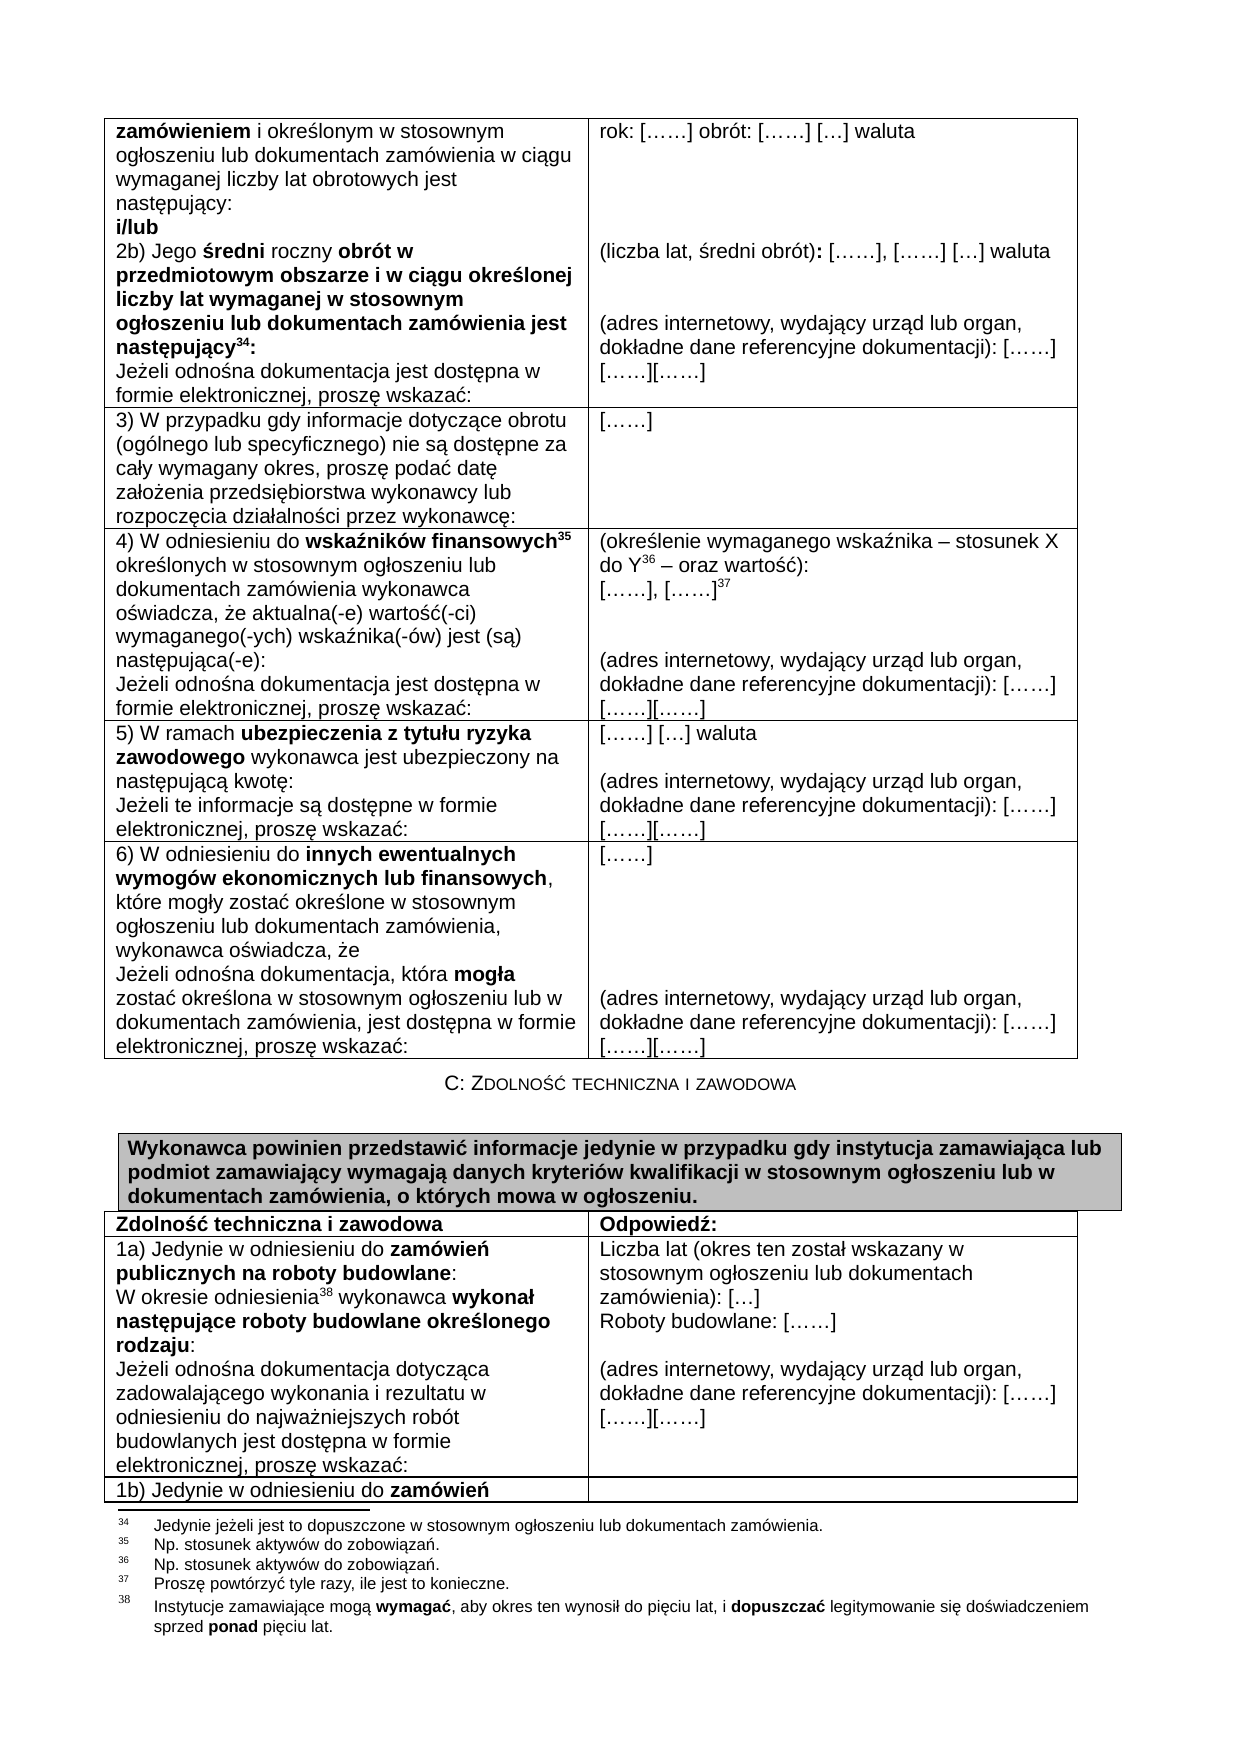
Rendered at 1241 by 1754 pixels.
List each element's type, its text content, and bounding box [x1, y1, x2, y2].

table_cell 1b) Jedynie w odniesieniu do zamówień [105, 1478, 588, 1501]
table_header Odpowiedź: [589, 1212, 1077, 1236]
table_cell 4) W odniesieniu do wskaźników finansowych określonych w stosownym ogłoszeniu lub dokumentach zamówienia wykonawca oświadcza, że aktualna(-e) wartość(-ci) wymaganego(-ych) wskaźnika(-ów) jest (są) następująca(-e): Jeżeli odnośna dokumentacja jest dostępna w formie elektronicznej, proszę wskazać: [105, 529, 588, 720]
table_cell [……] […] waluta (adres internetowy, wydający urząd lub organ, dokładne dane referencyjne dokumentacji): [……][……][……] [589, 721, 1077, 841]
table_cell [……] [589, 408, 1077, 527]
table_cell zamówieniem i określonym w stosownym ogłoszeniu lub dokumentach zamówienia w ciągu wymaganej liczby lat obrotowych jest następujący: i/lub 2b) Jego średni roczny obrót w przedmiotowym obszarze i w ciągu określonej liczby lat wymaganej w stosownym ogłoszeniu lub dokumentach zamówienia jest następujący: Jeżeli odnośna dokumentacja jest dostępna w formie elektronicznej, proszę wskazać: [105, 119, 588, 407]
text Wykonawca powinien przedstawić informacje jedynie w przypadku gdy instytucja zamawiająca lub podmiot zamawiający wymagają danych kryteriów kwalifikacji w stosownym ogłoszeniu lub w dokumentach zamówienia, o których mowa w ogłoszeniu. [119, 1134, 1121, 1210]
table_cell [589, 1478, 1077, 1501]
table_cell 6) W odniesieniu do innych ewentualnych wymogów ekonomicznych lub finansowych, które mogły zostać określone w stosownym ogłoszeniu lub dokumentach zamówienia, wykonawca oświadcza, że Jeżeli odnośna dokumentacja, która mogła zostać określona w stosownym ogłoszeniu lub w dokumentach zamówienia, jest dostępna w formie elektronicznej, proszę wskazać: [105, 842, 588, 1058]
table_cell (określenie wymaganego wskaźnika – stosunek X do Y – oraz wartość): [……], [……] (adres internetowy, wydający urząd lub organ, dokładne dane referencyjne dokumentacji): [……][……][……] [589, 529, 1077, 720]
table_cell 3) W przypadku gdy informacje dotyczące obrotu (ogólnego lub specyficznego) nie są dostępne za cały wymagany okres, proszę podać datę założenia przedsiębiorstwa wykonawcy lub rozpoczęcia działalności przez wykonawcę: [105, 408, 588, 527]
table_cell Liczba lat (okres ten został wskazany w stosownym ogłoszeniu lub dokumentach zamówienia): […] Roboty budowlane: [……] (adres internetowy, wydający urząd lub organ, dokładne dane referencyjne dokumentacji): [……][……][……] [589, 1237, 1077, 1476]
table_header Zdolność techniczna i zawodowa [105, 1212, 588, 1236]
table_cell [……] (adres internetowy, wydający urząd lub organ, dokładne dane referencyjne dokumentacji): [……][……][……] [589, 842, 1077, 1058]
table_cell rok: [……] obrót: [……] […] waluta (liczba lat, średni obrót): [……], [……] […] waluta (adres internetowy, wydający urząd lub organ, dokładne dane referencyjne dokumentacji): [……][……][……] [589, 119, 1077, 407]
title C: Zdolność techniczna i zawodowa [118, 1071, 1122, 1095]
table_cell 5) W ramach ubezpieczenia z tytułu ryzyka zawodowego wykonawca jest ubezpieczony na następującą kwotę: Jeżeli te informacje są dostępne w formie elektronicznej, proszę wskazać: [105, 721, 588, 841]
table_cell 1a) Jedynie w odniesieniu do zamówień publicznych na roboty budowlane: W okresie odniesienia wykonawca wykonał następujące roboty budowlane określonego rodzaju: Jeżeli odnośna dokumentacja dotycząca zadowalającego wykonania i rezultatu w odniesieniu do najważniejszych robót budowlanych jest dostępna w formie elektronicznej, proszę wskazać: [105, 1237, 588, 1476]
